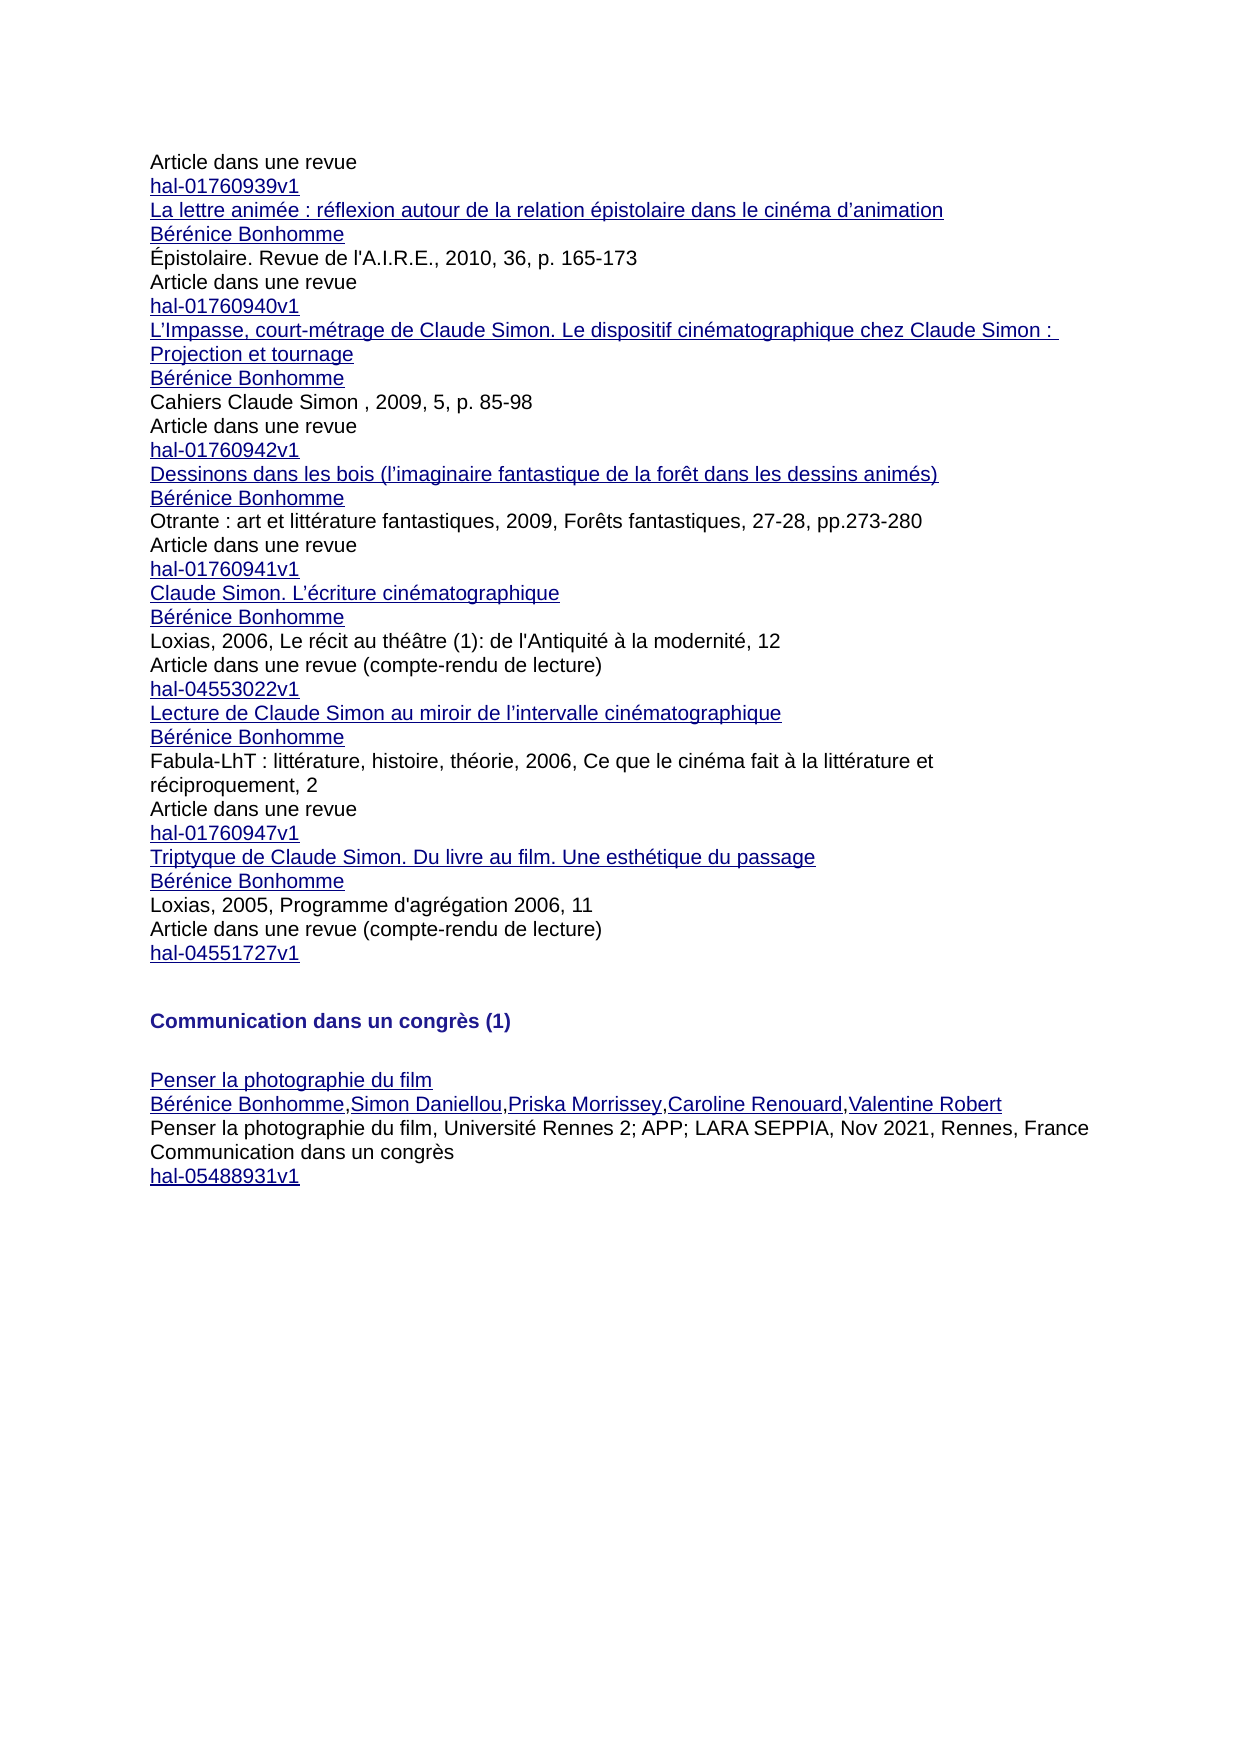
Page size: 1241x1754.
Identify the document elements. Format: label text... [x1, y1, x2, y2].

table_cell Claude Simon. L’écriture cinématographique Bérénice Bonhomme Loxias, 2006, Le récit au théâtre (1): de l'Antiquité à la modernité, 12 Article dans une revue (compte-rendu de lecture) hal-04553022v1 [150, 581, 1090, 701]
table_cell La lettre animée : réflexion autour de la relation épistolaire dans le cinéma d’animation Bérénice Bonhomme Épistolaire. Revue de l'A.I.R.E., 2010, 36, p. 165-173 Article dans une revue hal-01760940v1 [150, 198, 1090, 318]
table_header Penser la photographie du film Bérénice Bonhomme,Simon Daniellou,Priska Morrissey,Caroline Renouard,Valentine Robert Penser la photographie du film, Université Rennes 2; APP; LARA SEPPIA, Nov 2021, Rennes, France Communication dans un congrès hal-05488931v1 [150, 1068, 1090, 1187]
table_cell Article dans une revue hal-01760939v1 [150, 150, 1090, 198]
subtitle Communication dans un congrès (1) [150, 1009, 1090, 1033]
table_cell Lecture de Claude Simon au miroir de l’intervalle cinématographique Bérénice Bonhomme Fabula-LhT : littérature, histoire, théorie, 2006, Ce que le cinéma fait à la littérature et réciproquement, 2 Article dans une revue hal-01760947v1 [150, 701, 1090, 845]
table_cell Triptyque de Claude Simon. Du livre au film. Une esthétique du passage Bérénice Bonhomme Loxias, 2005, Programme d'agrégation 2006, 11 Article dans une revue (compte-rendu de lecture) hal-04551727v1 [150, 845, 1090, 964]
table_cell Dessinons dans les bois (l’imaginaire fantastique de la forêt dans les dessins animés) Bérénice Bonhomme Otrante : art et littérature fantastiques, 2009, Forêts fantastiques, 27-28, pp.273-280 Article dans une revue hal-01760941v1 [150, 461, 1090, 581]
table_cell L’Impasse, court-métrage de Claude Simon. Le dispositif cinématographique chez Claude Simon : Projection et tournage Bérénice Bonhomme Cahiers Claude Simon , 2009, 5, p. 85-98 Article dans une revue hal-01760942v1 [150, 318, 1090, 461]
